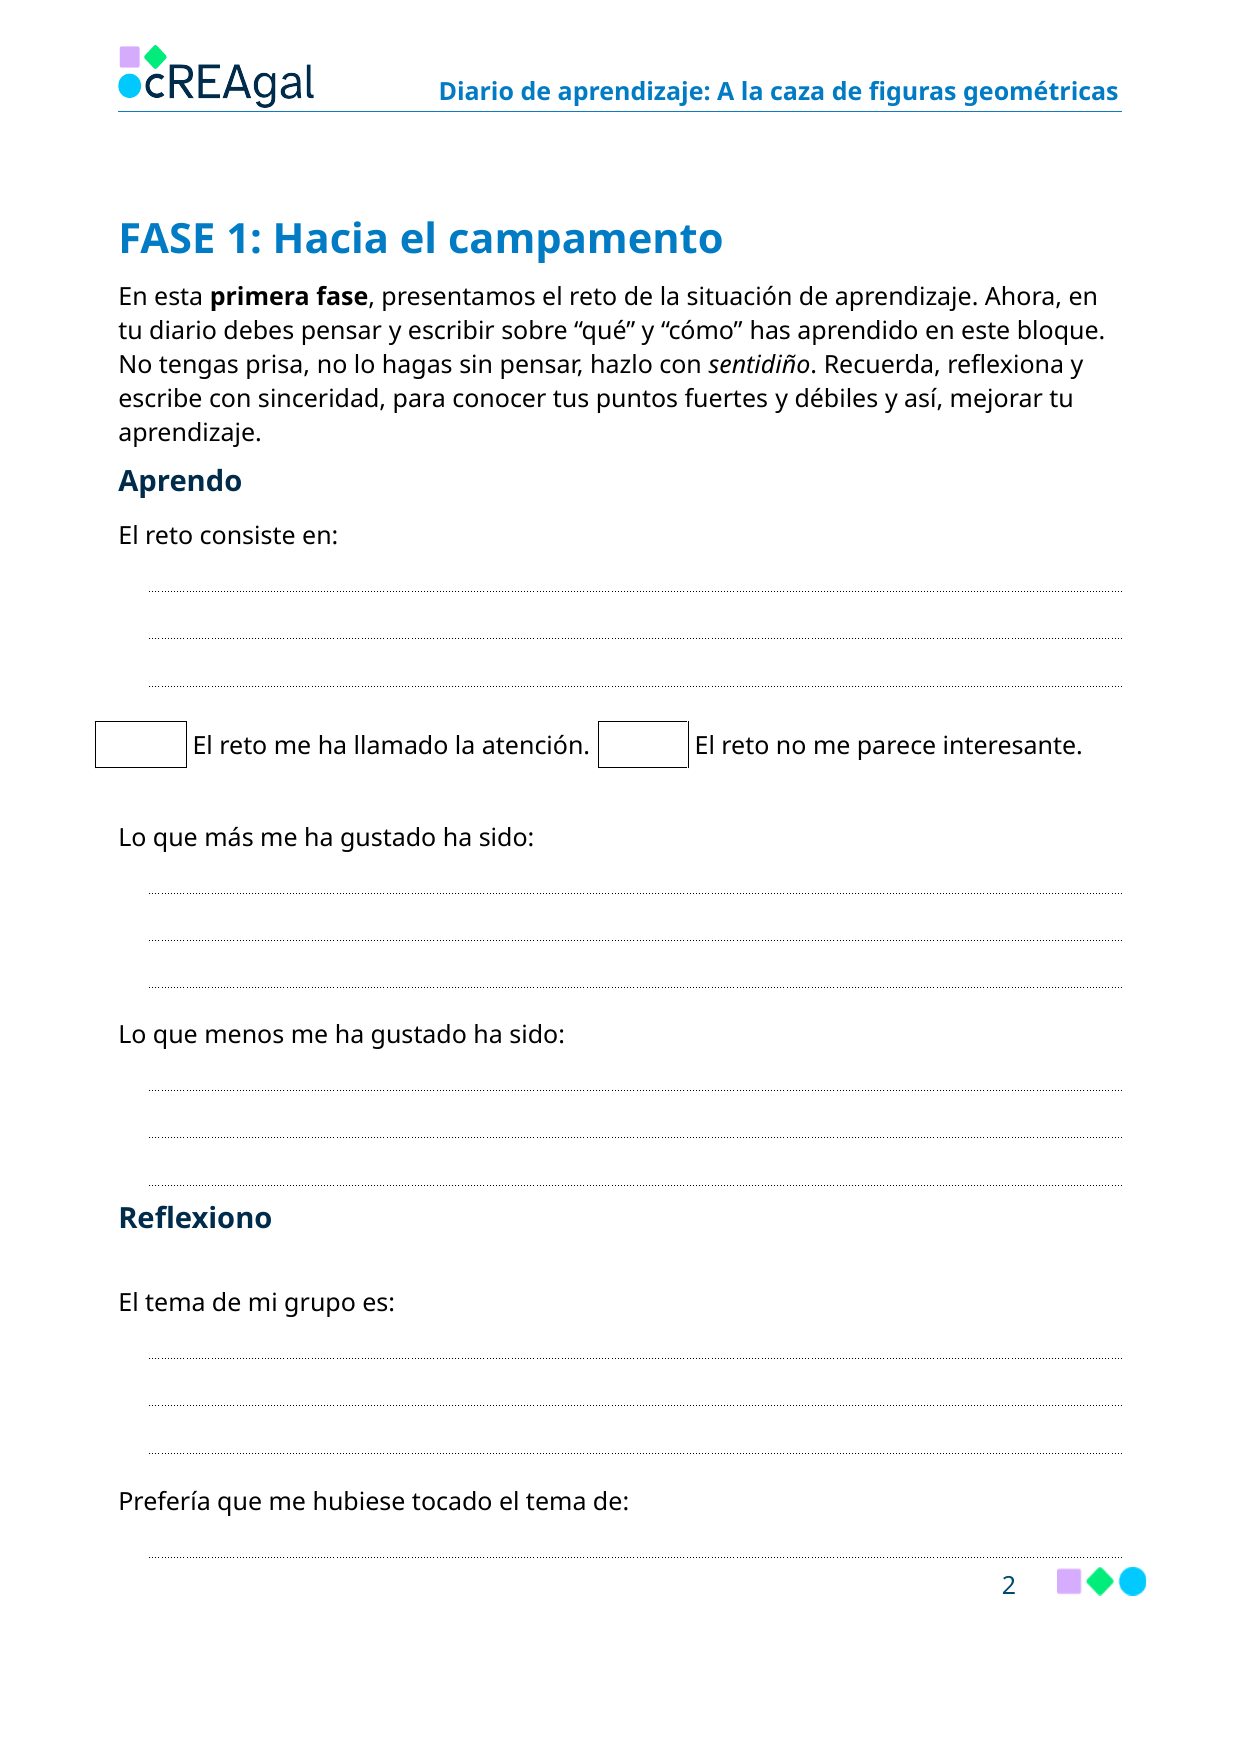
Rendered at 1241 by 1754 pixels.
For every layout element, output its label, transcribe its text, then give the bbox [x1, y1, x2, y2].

table_header El reto no me parece interesante. [689, 721, 1122, 768]
table_cell [148, 894, 1122, 941]
text Prefería que me hubiese tocado el tema de: [118, 1483, 1122, 1517]
table_header [96, 722, 186, 767]
picture [1137, 1567, 1147, 1578]
table_cell [148, 1139, 1122, 1186]
table_header [148, 1056, 1122, 1091]
table_header [148, 858, 1122, 894]
picture [118, 45, 314, 108]
picture [1136, 1584, 1147, 1596]
table_header [599, 722, 687, 767]
text No tengas prisa, no lo hagas sin pensar, hazlo con sentidiño. Recuerda, reflexiona y escribe con sinceridad, para conocer tus puntos fuertes y débiles y así, mejorar tu aprendizaje. [118, 346, 1122, 448]
subtitle Aprendo [118, 460, 1122, 500]
table_cell [148, 1091, 1122, 1138]
text El tema de mi grupo es: [118, 1284, 1122, 1318]
table_header El reto me ha llamado la atención. [187, 721, 598, 768]
table_cell [148, 1359, 1122, 1406]
text Lo que más me ha gustado ha sido: [118, 819, 1122, 853]
table_header [148, 1324, 1122, 1359]
text El reto consiste en: [118, 518, 1122, 552]
text Lo que menos me ha gustado ha sido: [118, 1017, 1122, 1051]
picture [1057, 1567, 1130, 1596]
table_cell [148, 592, 1122, 639]
table_cell [148, 640, 1122, 687]
subtitle FASE 1: Hacia el campamento [118, 209, 1122, 266]
subtitle Reflexiono [118, 1198, 1122, 1237]
table_header [148, 557, 1122, 592]
table_cell [148, 941, 1122, 988]
text En esta primera fase, presentamos el reto de la situación de aprendizaje. Ahora, en tu diario debes pensar y escribir sobre “qué” y “cómo” has aprendido en este bloque. [118, 278, 1122, 346]
table_cell [148, 1406, 1122, 1454]
table_header [148, 1522, 1122, 1558]
